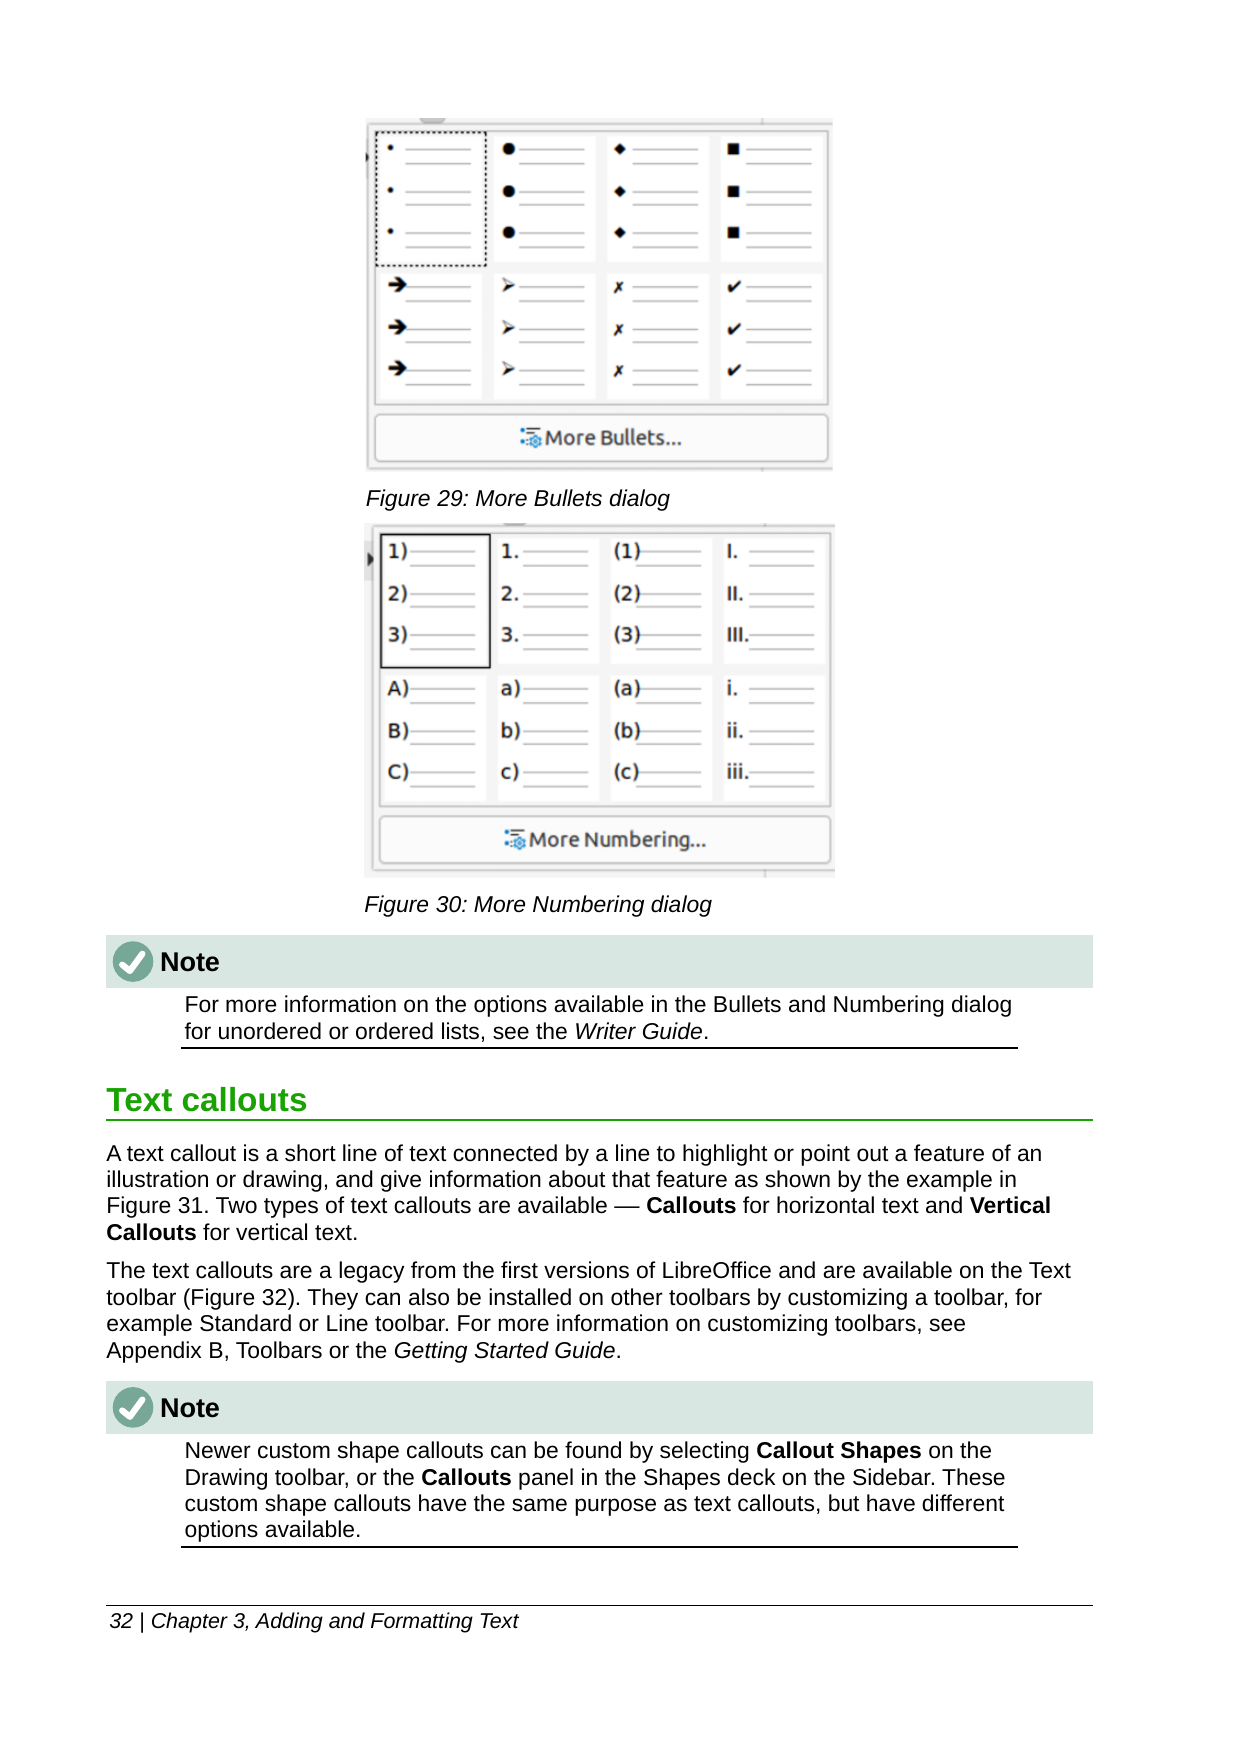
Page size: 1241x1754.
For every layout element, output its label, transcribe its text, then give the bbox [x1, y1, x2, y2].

subtitle Note [106, 935, 1093, 988]
text Figure 29: More Bullets dialog [366, 485, 833, 511]
subtitle Text callouts [106, 1080, 1093, 1119]
picture [364, 523, 835, 879]
picture [365, 118, 834, 473]
text A text callout is a short line of text connected by a line to highlight or point out a feature of an illustration or drawing, and give information about that feature as shown by the example in Figure 31. Two types of text callouts are available –– Callouts for horizontal text and Vertical Callouts for vertical text. [106, 1139, 1093, 1245]
subtitle Note [106, 1381, 1093, 1434]
text Figure 30: More Numbering dialog [364, 891, 835, 917]
text Newer custom shape callouts can be found by selecting Callout Shapes on the Drawing toolbar, or the Callouts panel in the Shapes deck on the Sidebar. These custom shape callouts have the same purpose as text callouts, but have different options available. [181, 1434, 1018, 1546]
text For more information on the options available in the Bullets and Numbering dialog for unordered or ordered lists, see the Writer Guide. [181, 988, 1018, 1047]
text The text callouts are a legacy from the first versions of LibreOffice and are available on the Text toolbar (Figure 32). They can also be installed on other toolbars by customizing a toolbar, for example Standard or Line toolbar. For more information on customizing toolbars, see Appendix B, Toolbars or the Getting Started Guide. [106, 1257, 1093, 1363]
